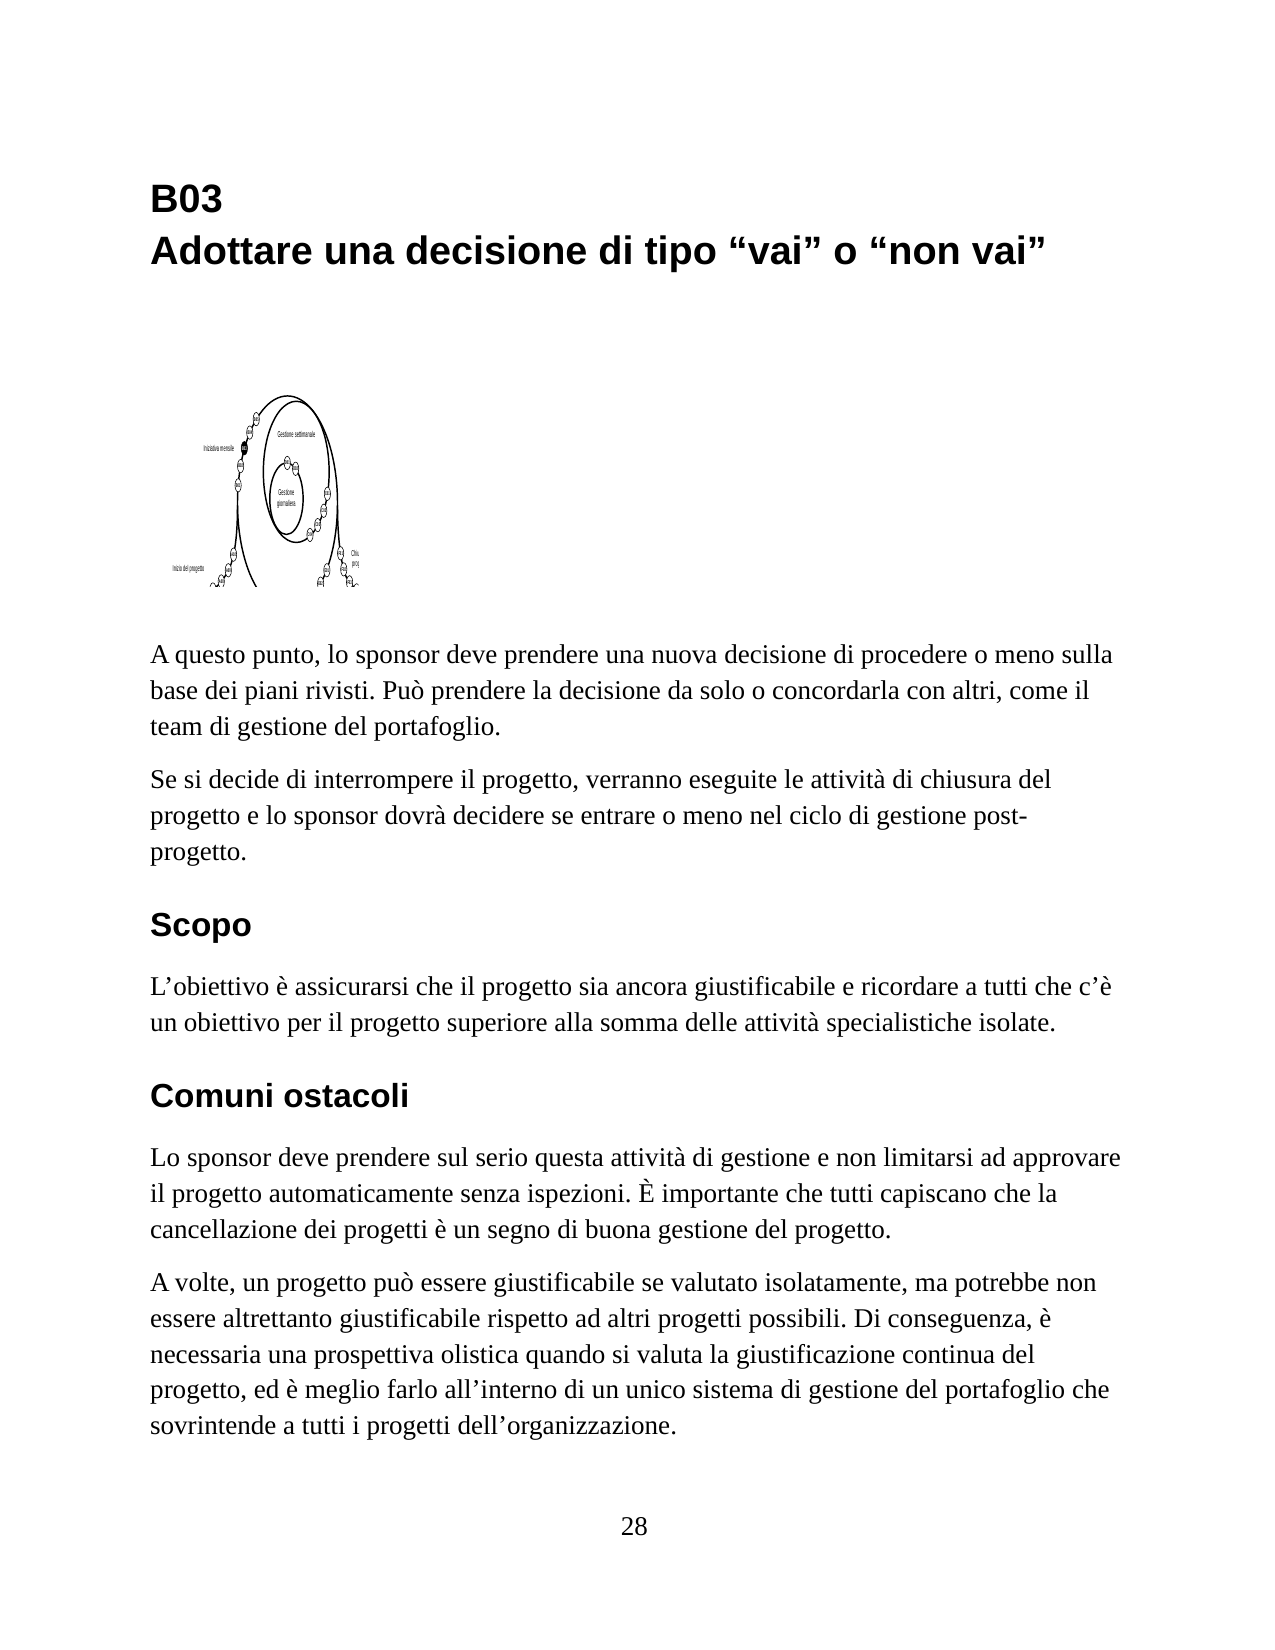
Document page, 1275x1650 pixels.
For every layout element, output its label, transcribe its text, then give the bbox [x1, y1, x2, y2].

text A questo punto, lo sponsor deve prendere una nuova decisione di procedere o meno sulla base dei piani rivisti. Può prendere la decisione da solo o concordarla con altri, come il team di gestione del portafoglio. [150, 638, 1125, 741]
text A volte, un progetto può essere giustificabile se valutato isolatamente, ma potrebbe non essere altrettanto giustificabile rispetto ad altri progetti possibili. Di conseguenza, è necessaria una prospettiva olistica quando si valuta la giustificazione continua del progetto, ed è meglio farlo all’interno di un unico sistema di gestione del portafoglio che sovrintende a tutti i progetti dell’organizzazione. [150, 1266, 1125, 1440]
text L’obiettivo è assicurarsi che il progetto sia ancora giustificabile e ricordare a tutti che c’è un obiettivo per il progetto superiore alla somma delle attività specialistiche isolate. [150, 970, 1125, 1037]
subtitle Scopo [150, 904, 1125, 943]
text Se si decide di interrompere il progetto, verranno eseguite le attività di chiusura del progetto e lo sponsor dovrà decidere se entrare o meno nel ciclo di gestione post-progetto. [150, 763, 1125, 866]
text Lo sponsor deve prendere sul serio questa attività di gestione e non limitarsi ad approvare il progetto automaticamente senza ispezioni. È importante che tutti capiscano che la cancellazione dei progetti è un segno di buona gestione del progetto. [150, 1141, 1125, 1244]
subtitle Comuni ostacoli [150, 1076, 1125, 1114]
subtitle B03 Adottare una decisione di tipo “vai” o “non vai” [150, 175, 1125, 273]
